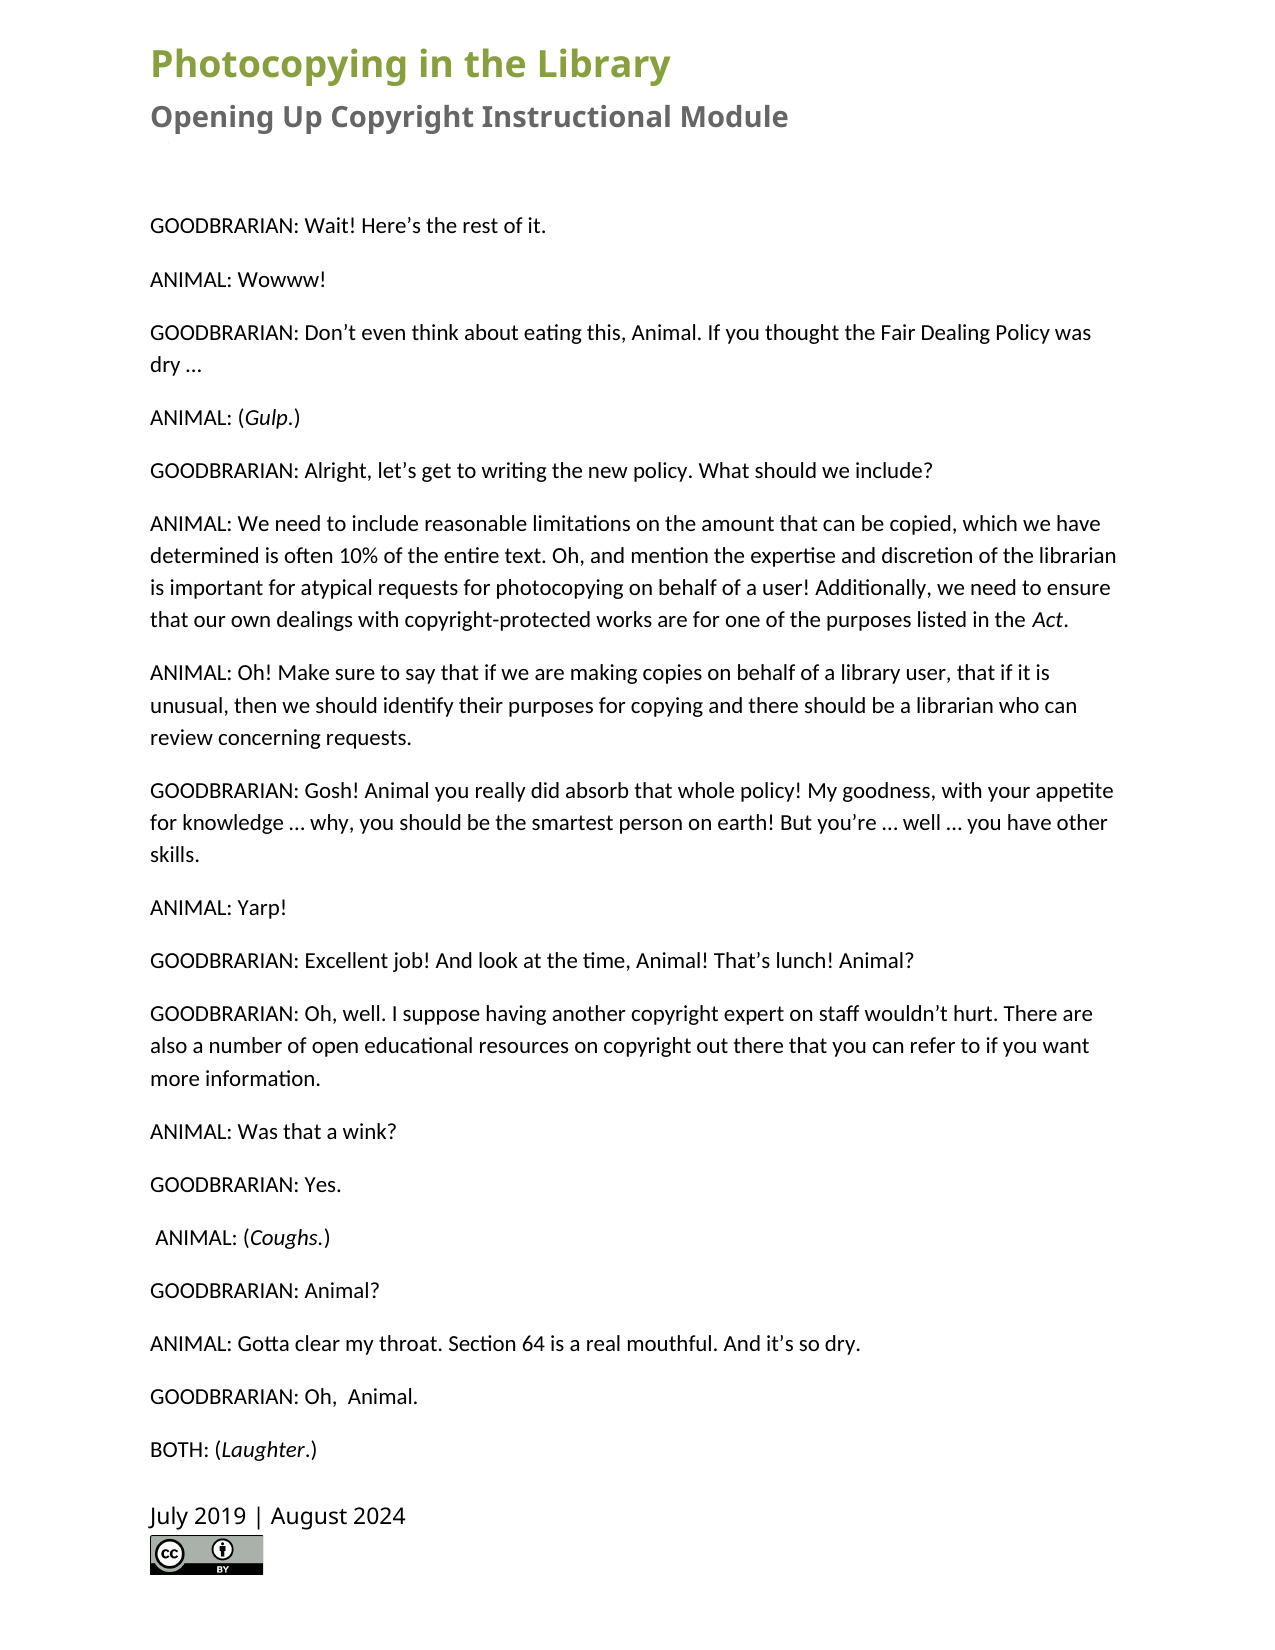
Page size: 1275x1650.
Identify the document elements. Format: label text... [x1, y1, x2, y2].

text GOODBRARIAN: Alright, let’s get to writing the new policy. What should we include? [150, 456, 1125, 484]
text GOODBRARIAN: Excellent job! And look at the time, Animal! That’s lunch! Animal? [150, 946, 1125, 974]
text ANIMAL: Was that a wink? [150, 1117, 1125, 1145]
picture [150, 1535, 264, 1575]
text GOODBRARIAN: Yes. [150, 1170, 1125, 1198]
text ANIMAL: Wowww! [150, 265, 1125, 293]
text ANIMAL: Yarp! [150, 893, 1125, 921]
text ANIMAL: (Coughs.) [150, 1223, 1125, 1251]
text GOODBRARIAN: Don’t even think about eating this, Animal. If you thought the Fair Dealing Policy was dry … [150, 318, 1125, 378]
text BOTH: (Laughter.) [150, 1435, 1125, 1463]
text GOODBRARIAN: Oh, Animal. [150, 1382, 1125, 1410]
text ANIMAL: Gotta clear my throat. Section 64 is a real mouthful. And it’s so dry. [150, 1329, 1125, 1357]
text ANIMAL: Oh! Make sure to say that if we are making copies on behalf of a library user, that if it is unusual, then we should identify their purposes for copying and there should be a librarian who can review concerning requests. [150, 658, 1125, 751]
text ANIMAL: We need to include reasonable limitations on the amount that can be copied, which we have determined is often 10% of the entire text. Oh, and mention the expertise and discretion of the librarian is important for atypical requests for photocopying on behalf of a user! Additionally, we need to ensure that our own dealings with copyright-protected works are for one of the purposes listed in the Act. [150, 509, 1125, 633]
text GOODBRARIAN: Gosh! Animal you really did absorb that whole policy! My goodness, with your appetite for knowledge … why, you should be the smartest person on earth! But you’re … well … you have other skills. [150, 776, 1125, 868]
text GOODBRARIAN: Oh, well. I suppose having another copyright expert on staff wouldn’t hurt. There are also a number of open educational resources on copyright out there that you can refer to if you want more information. [150, 999, 1125, 1092]
text GOODBRARIAN: Wait! Here’s the rest of it. [150, 212, 1125, 240]
text GOODBRARIAN: Animal? [150, 1276, 1125, 1304]
text ANIMAL: (Gulp.) [150, 403, 1125, 431]
